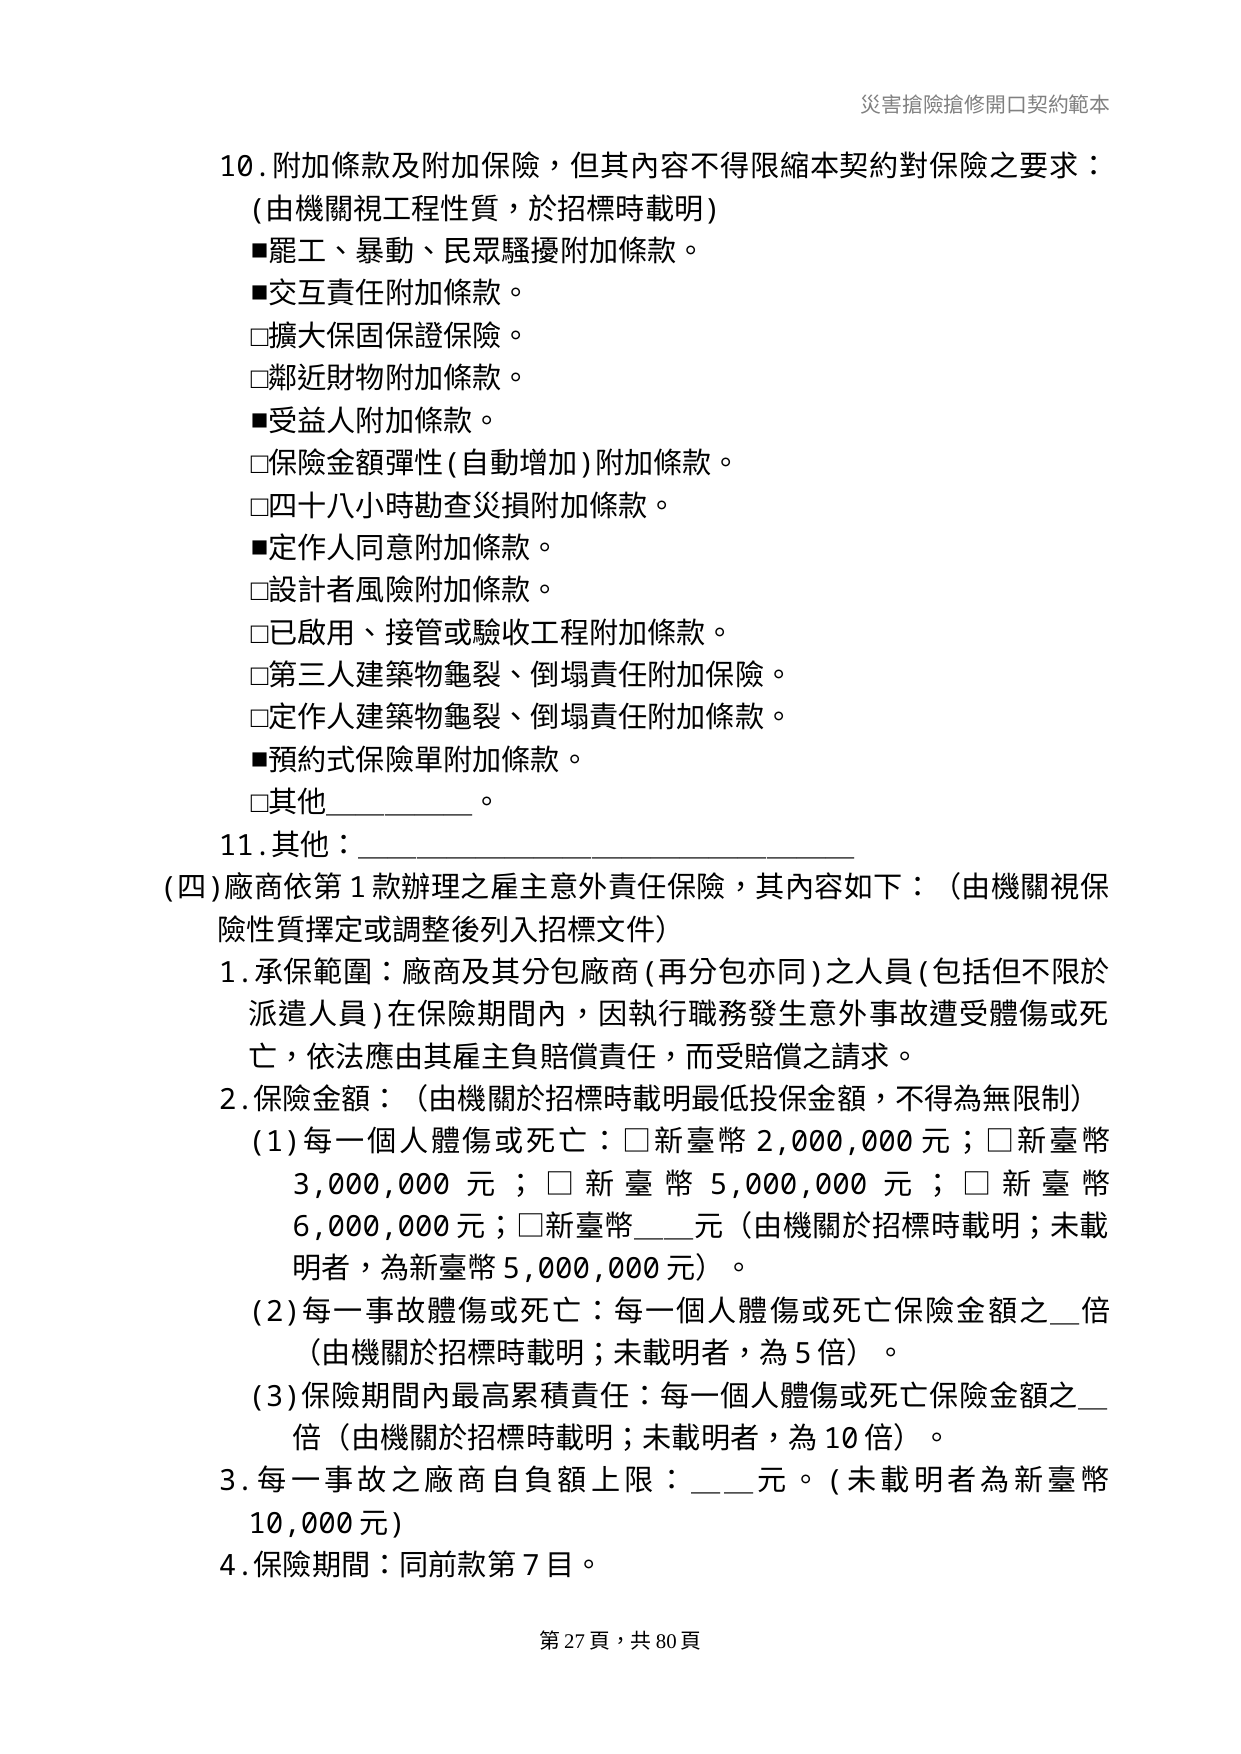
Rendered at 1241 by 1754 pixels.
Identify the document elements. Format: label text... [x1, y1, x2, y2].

text (2)每一事故體傷或死亡：每一個人體傷或死亡保險金額之＿倍（由機關於招標時載明；未載明者，為5倍）。 [248, 1287, 1110, 1372]
text □四十八小時勘查災損附加條款。 [249, 482, 1110, 524]
text □已啟用、接管或驗收工程附加條款。 [249, 609, 1110, 652]
text 4.保險期間：同前款第7目。 [218, 1542, 1110, 1584]
text ■交互責任附加條款。 [249, 270, 1110, 312]
text ■罷工、暴動、民眾騷擾附加條款。 [249, 228, 1110, 270]
text (四)廠商依第1款辦理之雇主意外責任保險，其內容如下：（由機關視保險性質擇定或調整後列入招標文件） [159, 864, 1110, 948]
text ■受益人附加條款。 [249, 397, 1110, 440]
text 3.每一事故之廠商自負額上限：＿＿元。(未載明者為新臺幣10,000元) [218, 1457, 1110, 1542]
text 2.保險金額：（由機關於招標時載明最低投保金額，不得為無限制） [218, 1075, 1110, 1118]
text □擴大保固保證保險。 [249, 312, 1110, 355]
text (1)每一個人體傷或死亡：□新臺幣2,000,000元；□新臺幣3,000,000元；□新臺幣5,000,000元；□新臺幣6,000,000元；□新臺幣＿＿元（由機關於招標時載明；未載明者，為新臺幣5,000,000元）。 [248, 1118, 1110, 1287]
text □其他＿＿＿＿＿。 [249, 779, 1110, 821]
text □鄰近財物附加條款。 [249, 355, 1110, 397]
text ■預約式保險單附加條款。 [249, 736, 1110, 779]
text □第三人建築物龜裂、倒塌責任附加保險。 [249, 652, 1110, 694]
text 1.承保範圍：廠商及其分包廠商(再分包亦同)之人員(包括但不限於派遣人員)在保險期間內，因執行職務發生意外事故遭受體傷或死亡，依法應由其雇主負賠償責任，而受賠償之請求。 [218, 948, 1110, 1075]
text □設計者風險附加條款。 [249, 567, 1110, 609]
text ■定作人同意附加條款。 [249, 524, 1110, 567]
text □定作人建築物龜裂、倒塌責任附加條款。 [249, 694, 1110, 736]
text 10.附加條款及附加保險，但其內容不得限縮本契約對保險之要求：(由機關視工程性質，於招標時載明) [218, 143, 1110, 228]
text 11.其他：＿＿＿＿＿＿＿＿＿＿＿＿＿＿＿＿＿ [218, 821, 1110, 864]
text □保險金額彈性(自動增加)附加條款。 [249, 440, 1110, 482]
text (3)保險期間內最高累積責任：每一個人體傷或死亡保險金額之＿倍（由機關於招標時載明；未載明者，為10倍）。 [248, 1372, 1110, 1457]
